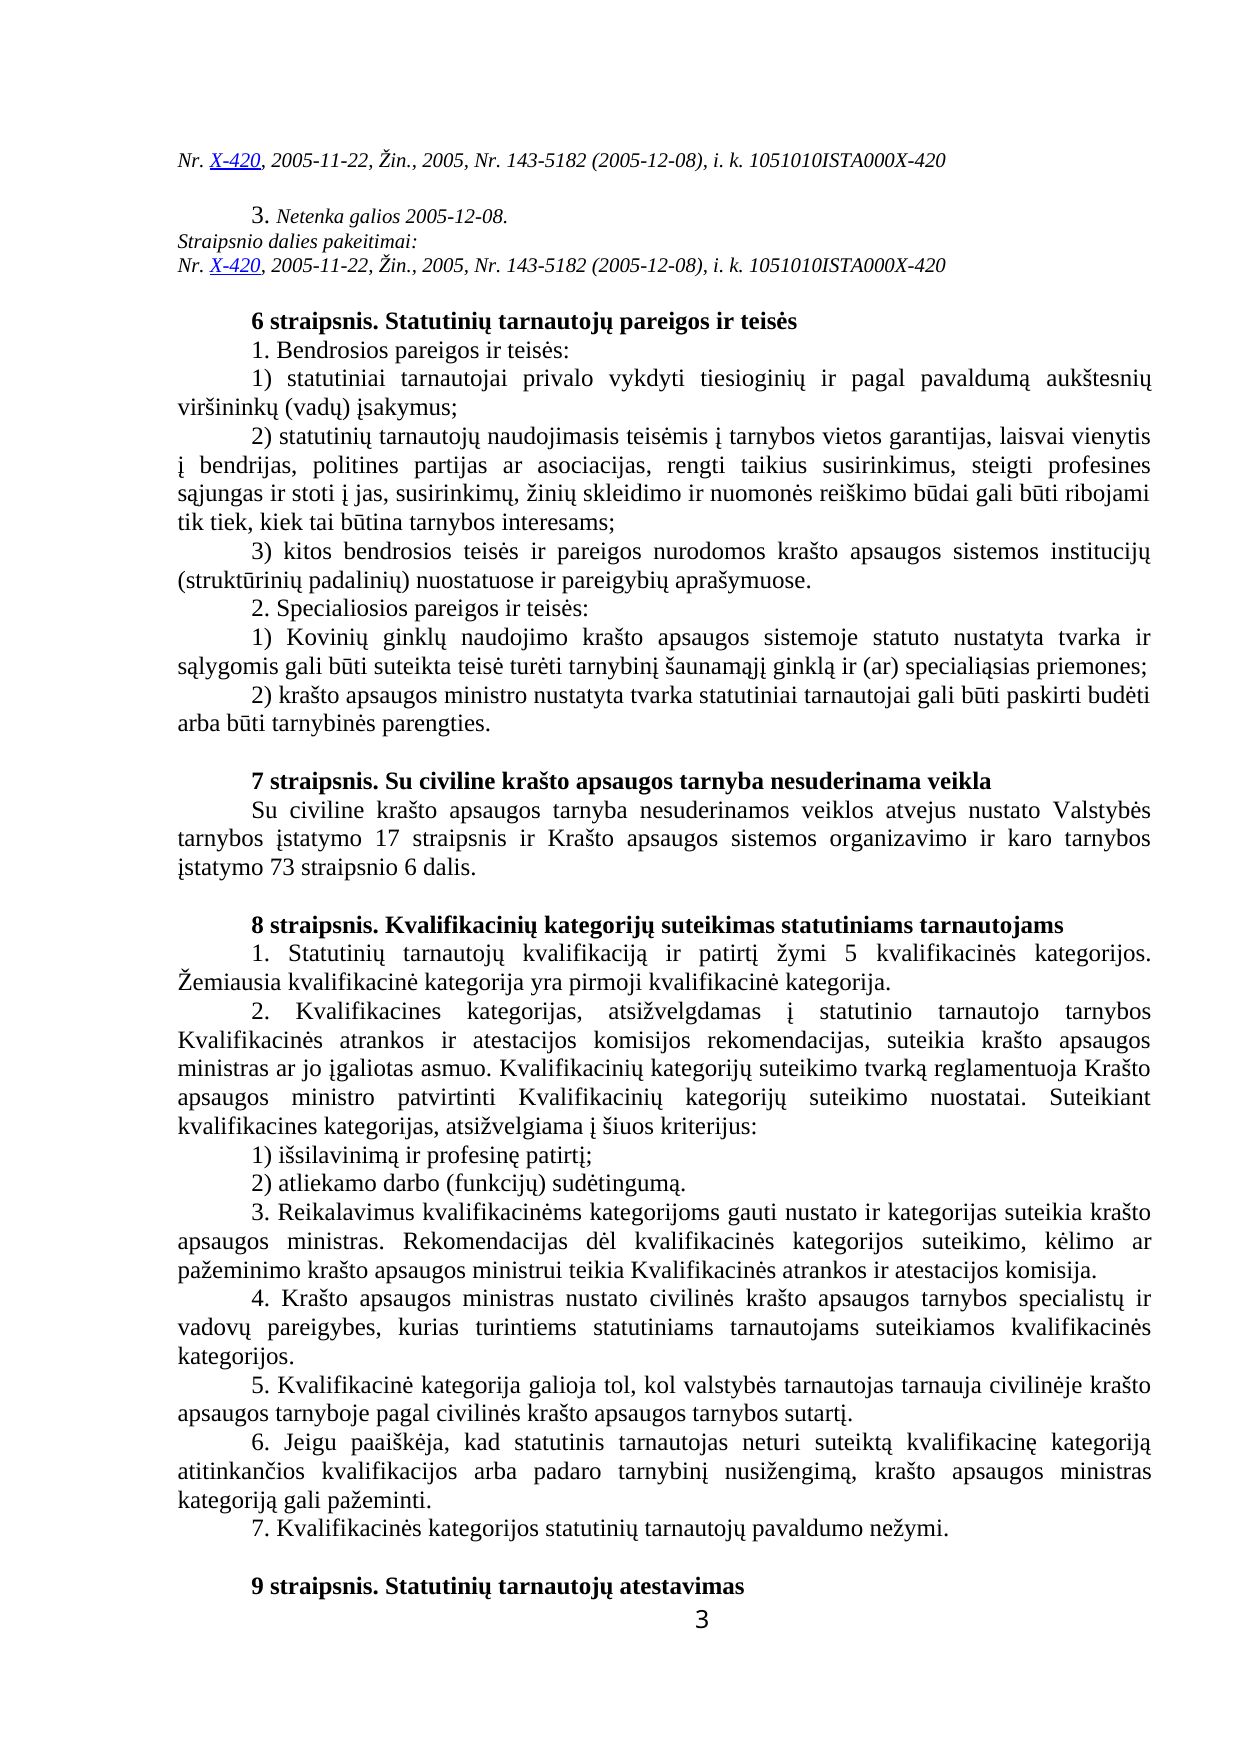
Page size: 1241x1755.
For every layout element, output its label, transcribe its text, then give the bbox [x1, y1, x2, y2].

text 7 straipsnis. Su civiline krašto apsaugos tarnyba nesuderinama veikla [177, 766, 1152, 795]
text 2) atliekamo darbo (funkcijų) sudėtingumą. [177, 1168, 1152, 1197]
text 1) išsilavinimą ir profesinę patirtį; [177, 1140, 1152, 1168]
text 3) kitos bendrosios teisės ir pareigos nurodomos krašto apsaugos sistemos institucijų (struktūrinių padalinių) nuostatuose ir pareigybių aprašymuose. [177, 536, 1152, 593]
text 2. Kvalifikacines kategorijas, atsižvelgdamas į statutinio tarnautojo tarnybos Kvalifikacinės atrankos ir atestacijos komisijos rekomendacijas, suteikia krašto apsaugos ministras ar jo įgaliotas asmuo. Kvalifikacinių kategorijų suteikimo tvarką reglamentuoja Krašto apsaugos ministro patvirtinti Kvalifikacinių kategorijų suteikimo nuostatai. Suteikiant kvalifikacines kategorijas, atsižvelgiama į šiuos kriterijus: [177, 996, 1152, 1140]
text 1. Statutinių tarnautojų kvalifikaciją ir patirtį žymi 5 kvalifikacinės kategorijos. Žemiausia kvalifikacinė kategorija yra pirmoji kvalifikacinė kategorija. [177, 938, 1152, 996]
text 6 straipsnis. Statutinių tarnautojų pareigos ir teisės [177, 306, 1152, 335]
text Nr. X-420, 2005-11-22, Žin., 2005, Nr. 143-5182 (2005-12-08), i. k. 1051010ISTA000X-420 [177, 253, 1152, 277]
text 4. Krašto apsaugos ministras nustato civilinės krašto apsaugos tarnybos specialistų ir vadovų pareigybes, kurias turintiems statutiniams tarnautojams suteikiamos kvalifikacinės kategorijos. [177, 1283, 1152, 1370]
text 8 straipsnis. Kvalifikacinių kategorijų suteikimas statutiniams tarnautojams [177, 910, 1152, 938]
text 1) statutiniai tarnautojai privalo vykdyti tiesioginių ir pagal pavaldumą aukštesnių viršininkų (vadų) įsakymus; [177, 363, 1152, 421]
text 1. Bendrosios pareigos ir teisės: [177, 335, 1152, 363]
text 1) Kovinių ginklų naudojimo krašto apsaugos sistemoje statuto nustatyta tvarka ir sąlygomis gali būti suteikta teisė turėti tarnybinį šaunamąjį ginklą ir (ar) specialiąsias priemones; [177, 622, 1152, 680]
text Nr. X-420, 2005-11-22, Žin., 2005, Nr. 143-5182 (2005-12-08), i. k. 1051010ISTA000X-420 [177, 148, 1152, 172]
text 3. Reikalavimus kvalifikacinėms kategorijoms gauti nustato ir kategorijas suteikia krašto apsaugos ministras. Rekomendacijas dėl kvalifikacinės kategorijos suteikimo, kėlimo ar pažeminimo krašto apsaugos ministrui teikia Kvalifikacinės atrankos ir atestacijos komisija. [177, 1197, 1152, 1283]
text 6. Jeigu paaiškėja, kad statutinis tarnautojas neturi suteiktą kvalifikacinę kategoriją atitinkančios kvalifikacijos arba padaro tarnybinį nusižengimą, krašto apsaugos ministras kategoriją gali pažeminti. [177, 1427, 1152, 1513]
text 5. Kvalifikacinė kategorija galioja tol, kol valstybės tarnautojas tarnauja civilinėje krašto apsaugos tarnyboje pagal civilinės krašto apsaugos tarnybos sutartį. [177, 1370, 1152, 1427]
text 7. Kvalifikacinės kategorijos statutinių tarnautojų pavaldumo nežymi. [177, 1513, 1152, 1542]
text 2) statutinių tarnautojų naudojimasis teisėmis į tarnybos vietos garantijas, laisvai vienytis į bendrijas, politines partijas ar asociacijas, rengti taikius susirinkimus, steigti profesines sąjungas ir stoti į jas, susirinkimų, žinių skleidimo ir nuomonės reiškimo būdai gali būti ribojami tik tiek, kiek tai būtina tarnybos interesams; [177, 421, 1152, 536]
text Su civiline krašto apsaugos tarnyba nesuderinamos veiklos atvejus nustato Valstybės tarnybos įstatymo 17 straipsnis ir Krašto apsaugos sistemos organizavimo ir karo tarnybos įstatymo 73 straipsnio 6 dalis. [177, 795, 1152, 881]
text 2) krašto apsaugos ministro nustatyta tvarka statutiniai tarnautojai gali būti paskirti budėti arba būti tarnybinės parengties. [177, 680, 1152, 737]
text Straipsnio dalies pakeitimai: [177, 229, 1152, 253]
text 2. Specialiosios pareigos ir teisės: [177, 593, 1152, 622]
text 9 straipsnis. Statutinių tarnautojų atestavimas [177, 1571, 1152, 1600]
text 3. Netenka galios 2005-12-08. [177, 200, 1152, 229]
